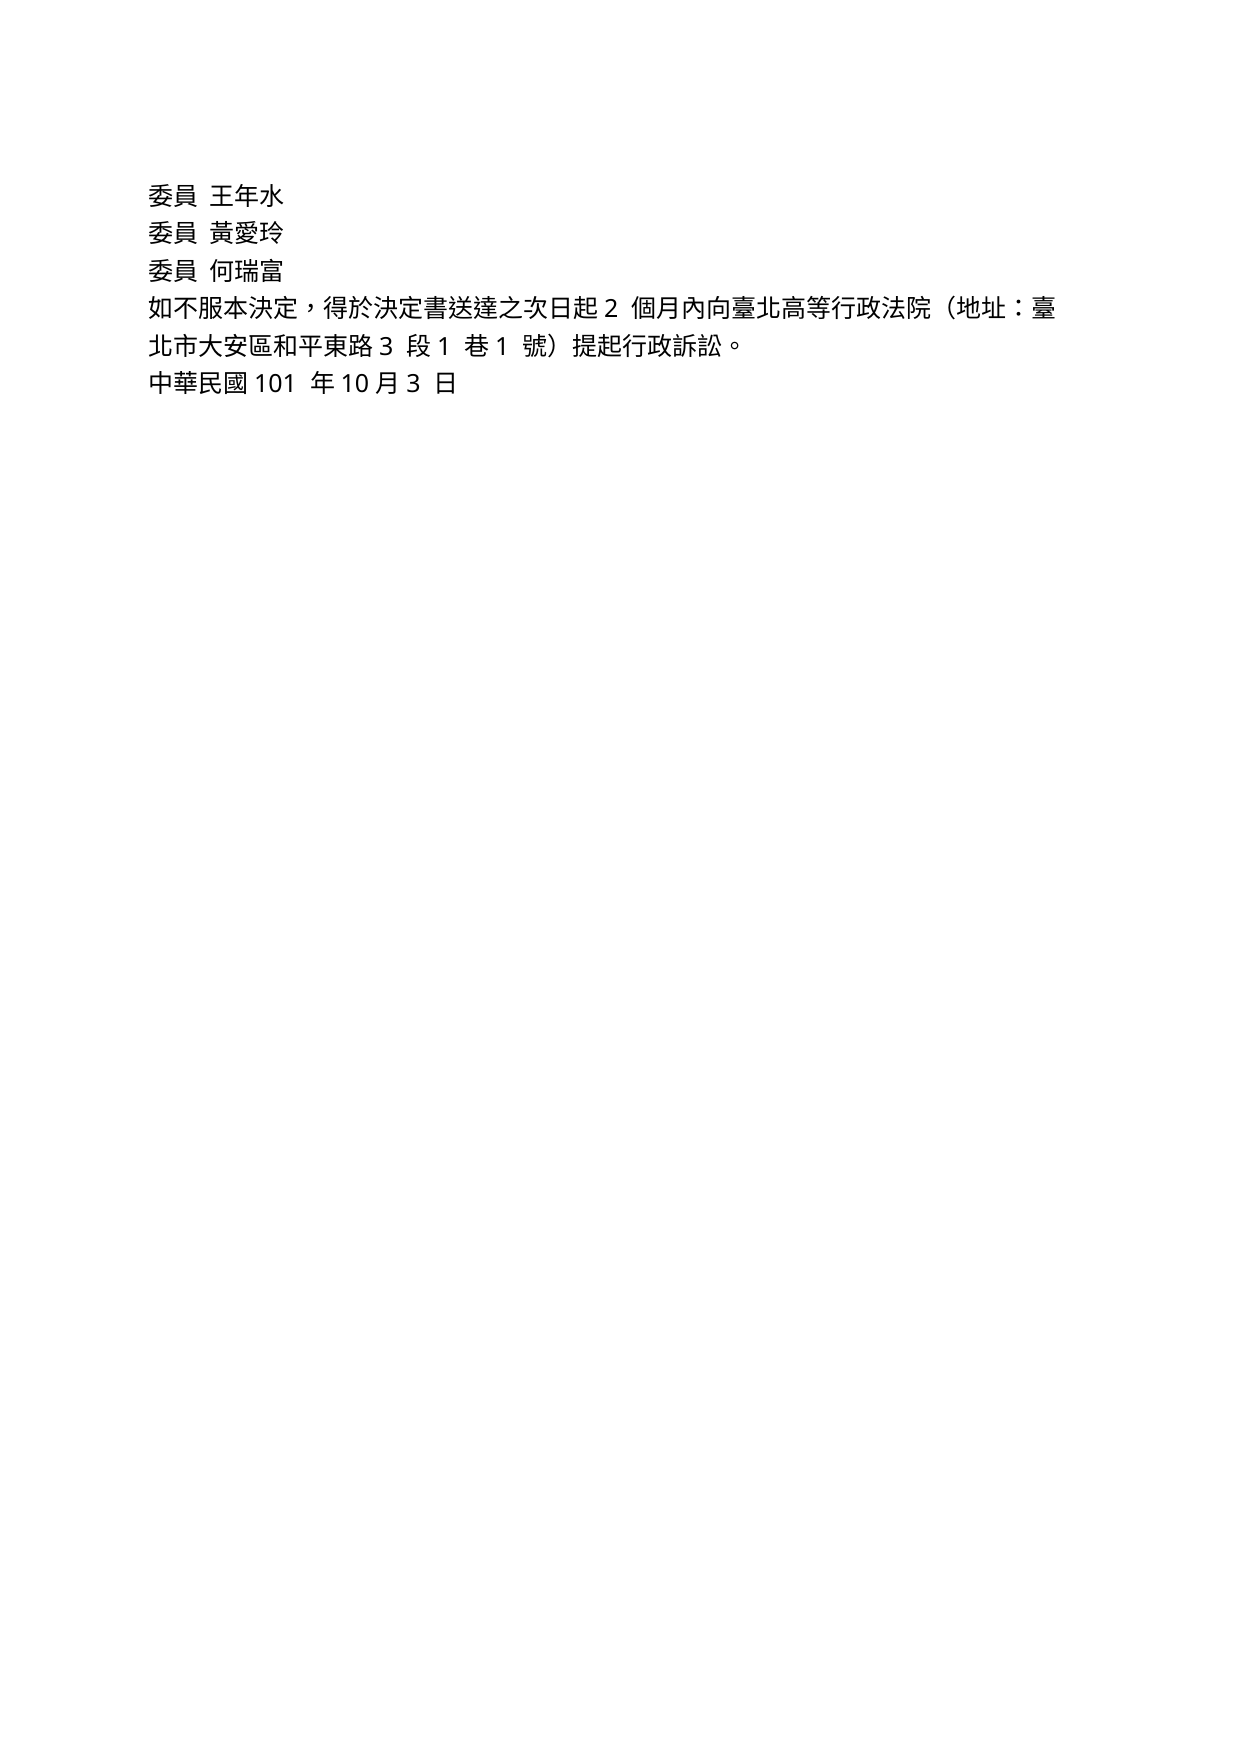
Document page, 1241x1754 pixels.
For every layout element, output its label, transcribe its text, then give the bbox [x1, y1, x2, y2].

table_cell 委員 王年水 委員 黃愛玲 委員 何瑞富 如不服本決定，得於決定書送達之次日起 2 個月內向臺北高等行政法院（地址：臺 北市大安區和平東路 3 段 1 巷 1 號）提起行政訴訟。 中華民國 101 年 10 月 3 日 [144, 165, 1097, 399]
